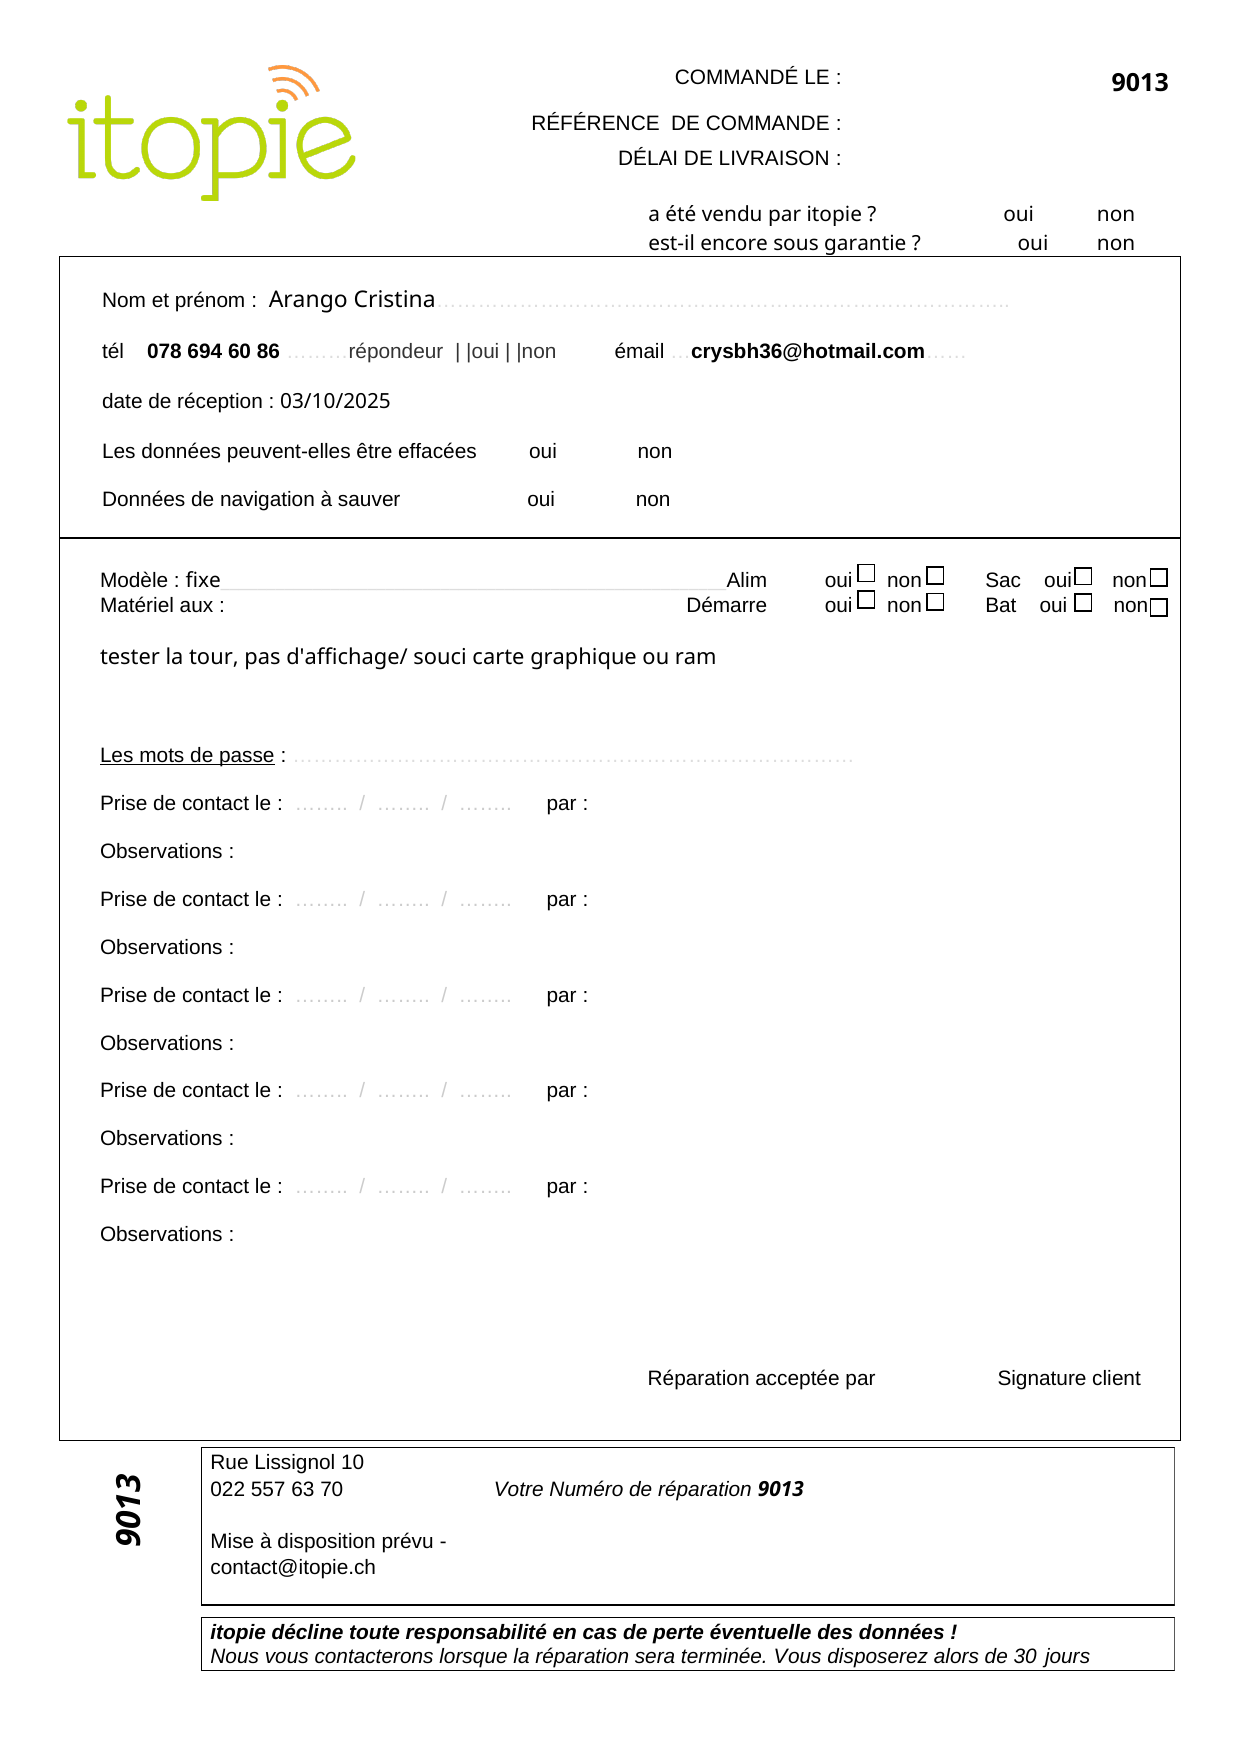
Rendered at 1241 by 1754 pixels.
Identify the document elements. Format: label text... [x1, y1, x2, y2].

table_header 9013 [847, 59, 1180, 104]
text Prise de contact le : …….. / …….. / …….. par : [60, 788, 1180, 815]
text Données de navigation à sauver oui non [60, 484, 1180, 511]
text Observations : [60, 1219, 1180, 1246]
table_cell itopie décline toute responsabilité en cas de perte éventuelle des données ! Nous vous contacterons lorsque la réparation sera terminée. Vous disposerez alors de 30 jours [195, 1611, 1180, 1677]
text tester la tour, pas d'affichage/ souci carte graphique ou ram [60, 638, 1180, 671]
text Les mots de passe : ……………………………………………………………………… [60, 740, 1180, 767]
text Prise de contact le : …….. / …….. / …….. par : [60, 883, 1180, 911]
text tél 078 694 60 86 ………répondeur | |oui | |non émail …crysbh36@hotmail.com…… [60, 335, 1180, 362]
table_header Rue Lissignol 10 022 557 63 70 Votre Numéro de réparation 9013 Mise à disposition prévu - contact@itopie.ch [195, 1441, 1180, 1611]
text Modèle : fixe Alim oui non Sac oui non [879, 562, 925, 590]
text Observations : [60, 836, 1180, 863]
text date de réception : 03/10/2025 [60, 383, 1180, 415]
text a été vendu par itopie ? oui non [59, 199, 1181, 228]
text Nom et prénom : Arango Cristina……………………………………………………………………….. [60, 280, 1180, 314]
text Prise de contact le : …….. / …….. / …….. par : [60, 979, 1180, 1006]
text Les données peuvent-elles être effacées oui non [60, 436, 1180, 463]
table_cell [847, 140, 1180, 175]
table_cell RÉFÉRENCE DE COMMANDE : [490, 105, 847, 140]
text Observations : [60, 1123, 1180, 1150]
text Observations : [60, 931, 1180, 958]
text Observations : [60, 1027, 1180, 1054]
text Prise de contact le : …….. / …….. / …….. par : [60, 1075, 1180, 1102]
table_cell DÉLAI DE LIVRAISON : [490, 140, 847, 175]
text Réparation acceptée par Signature client [60, 1363, 1180, 1390]
text Prise de contact le : …….. / …….. / …….. par : [60, 1171, 1180, 1198]
text Modèle : fixe Alim oui non Sac oui non [948, 562, 1180, 590]
text est-il encore sous garantie ? oui non [59, 228, 1181, 256]
table_header COMMANDÉ LE : [490, 59, 847, 104]
table_header 9013 [59, 1441, 195, 1677]
text Matériel aux : Démarre oui non Bat oui non [60, 590, 1180, 617]
table_cell [847, 105, 1180, 140]
picture [67, 65, 356, 201]
text Modèle : fixe Alim oui non Sac oui non [60, 562, 856, 590]
